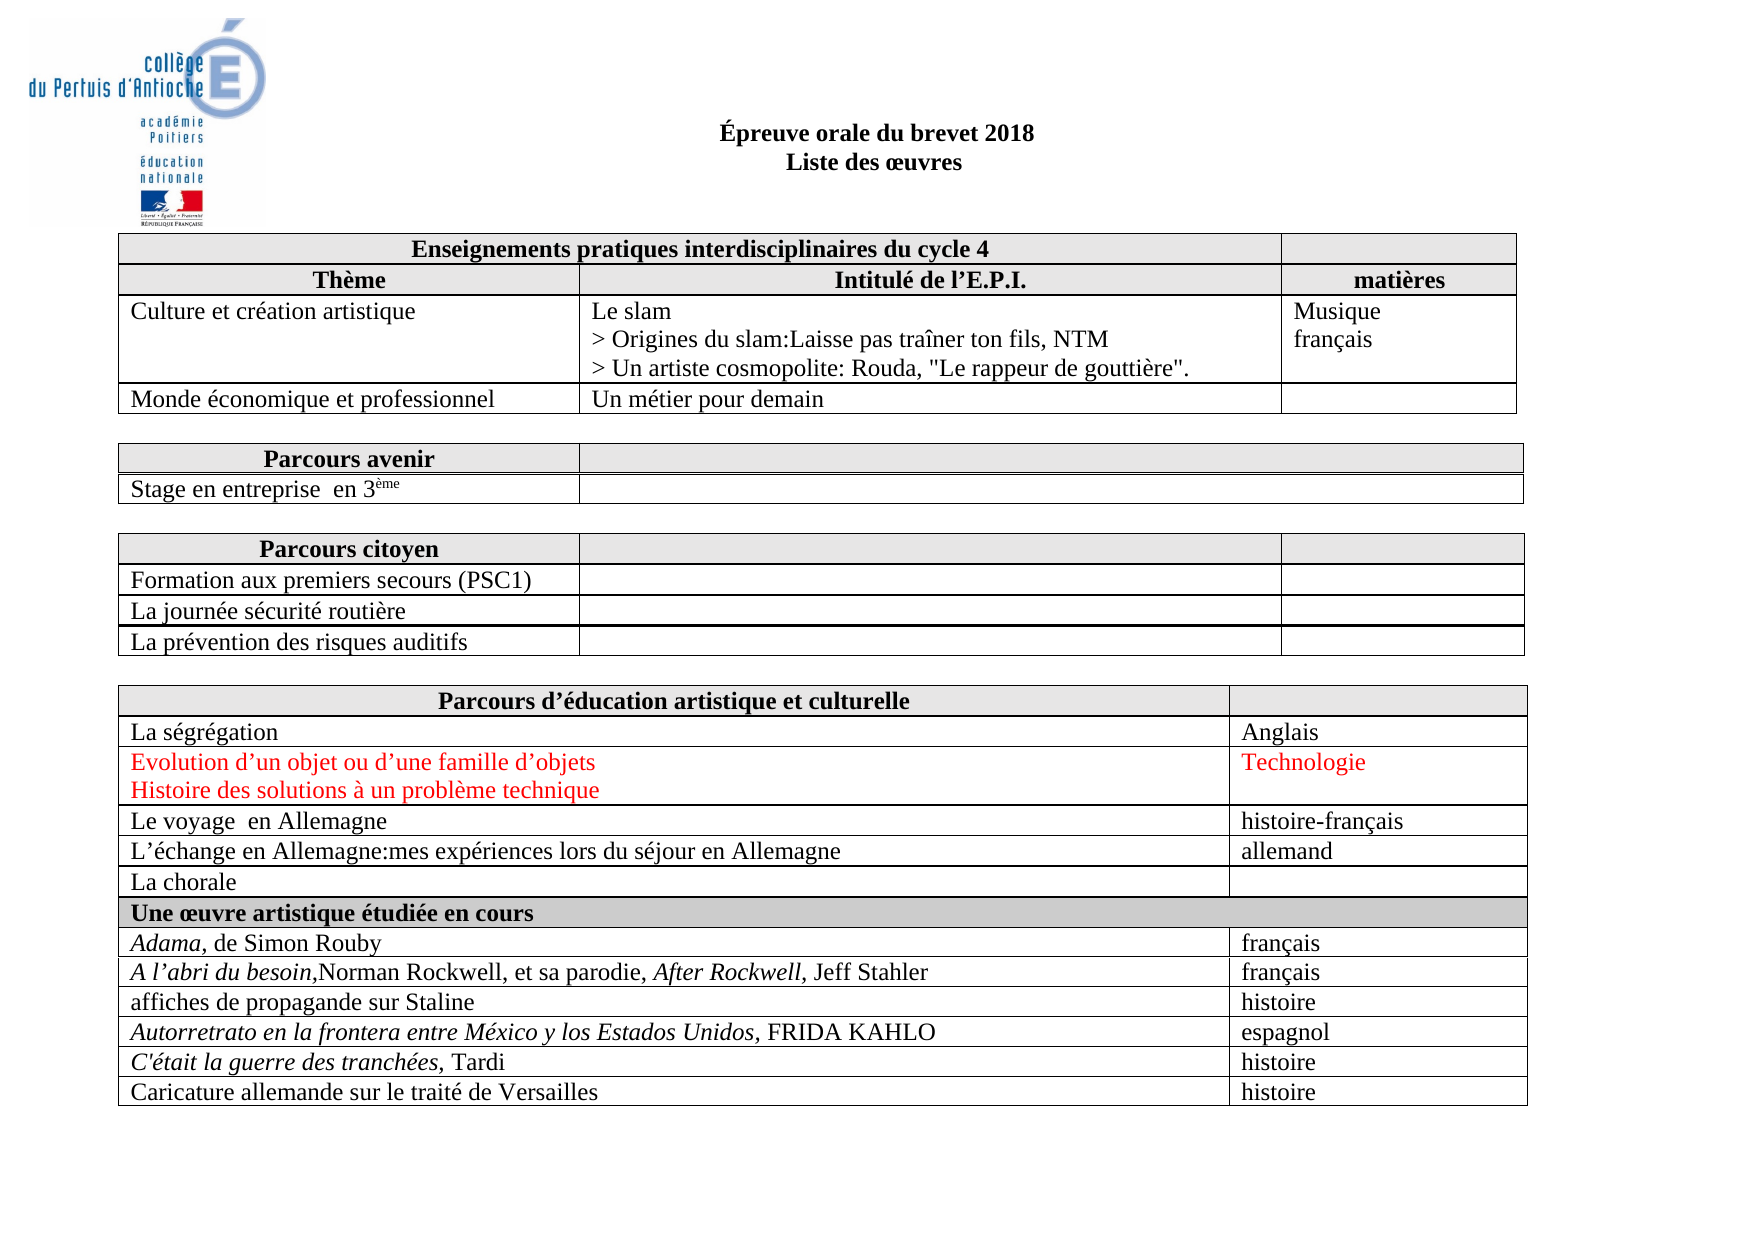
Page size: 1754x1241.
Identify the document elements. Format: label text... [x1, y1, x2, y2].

table_cell La prévention des risques auditifs [119, 627, 579, 655]
table_cell Anglais [1230, 717, 1527, 746]
table_header [580, 444, 1523, 472]
table_cell français [1230, 928, 1527, 956]
table_cell histoire [1230, 1077, 1527, 1105]
picture [28, 18, 266, 227]
table_cell [1230, 867, 1527, 896]
table_cell Autorretrato en la frontera entre México y los Estados Unidos, FRIDA KAHLO [119, 1017, 1229, 1046]
table_cell affiches de propagande sur Staline [119, 987, 1229, 1016]
table_cell matières [1282, 265, 1516, 294]
table_cell Stage en entreprise en 3ème [119, 475, 579, 503]
table_cell Le voyage en Allemagne [119, 806, 1229, 835]
table_cell La ségrégation [119, 717, 1229, 746]
table_cell histoire [1230, 987, 1527, 1016]
table_cell Formation aux premiers secours (PSC1) [119, 565, 579, 594]
table_cell L’échange en Allemagne:mes expériences lors du séjour en Allemagne [119, 836, 1229, 865]
table_cell Technologie [1230, 747, 1527, 804]
table_cell allemand [1230, 836, 1527, 865]
table_header [580, 534, 1281, 563]
table_cell La journée sécurité routière [119, 596, 579, 624]
table_header [1282, 534, 1524, 563]
table_cell Caricature allemande sur le traité de Versailles [119, 1077, 1229, 1105]
text Épreuve orale du brevet 2018 [266, 118, 1636, 147]
table_cell [1282, 565, 1524, 594]
table_cell Un métier pour demain [580, 384, 1281, 413]
table_cell espagnol [1230, 1017, 1527, 1046]
table_cell Musique français [1282, 296, 1516, 382]
table_header [1282, 234, 1516, 263]
table_cell Thème [119, 265, 579, 294]
table_header Parcours avenir [119, 444, 579, 472]
table_cell histoire-français [1230, 806, 1527, 835]
table_cell Adama, de Simon Rouby [119, 928, 1229, 956]
table_cell [580, 627, 1281, 655]
text Liste des œuvres [266, 147, 1636, 176]
table_cell français [1230, 958, 1527, 986]
table_header Parcours citoyen [119, 534, 579, 563]
table_header Enseignements pratiques interdisciplinaires du cycle 4 [119, 234, 1281, 263]
table_cell Le slam > Origines du slam:Laisse pas traîner ton fils, NTM > Un artiste cosmopolite: Rouda, "Le rappeur de gouttière". [580, 296, 1281, 382]
table_cell Evolution d’un objet ou d’une famille d’objets Histoire des solutions à un problème technique [119, 747, 1229, 804]
table_cell Culture et création artistique [119, 296, 579, 382]
table_header Parcours d’éducation artistique et culturelle [119, 686, 1229, 715]
table_cell [580, 596, 1281, 624]
table_cell A l’abri du besoin,Norman Rockwell, et sa parodie, After Rockwell, Jeff Stahler [119, 958, 1229, 986]
table_cell [1282, 384, 1516, 413]
table_cell [580, 565, 1281, 594]
table_cell [1282, 596, 1524, 624]
table_cell histoire [1230, 1047, 1527, 1076]
table_cell [1282, 627, 1524, 655]
table_cell Monde économique et professionnel [119, 384, 579, 413]
table_cell [580, 475, 1523, 503]
table_cell La chorale [119, 867, 1229, 896]
table_cell C'était la guerre des tranchées, Tardi [119, 1047, 1229, 1076]
table_cell Une œuvre artistique étudiée en cours [119, 898, 1527, 927]
table_cell Intitulé de l’E.P.I. [580, 265, 1281, 294]
table_header [1230, 686, 1527, 715]
